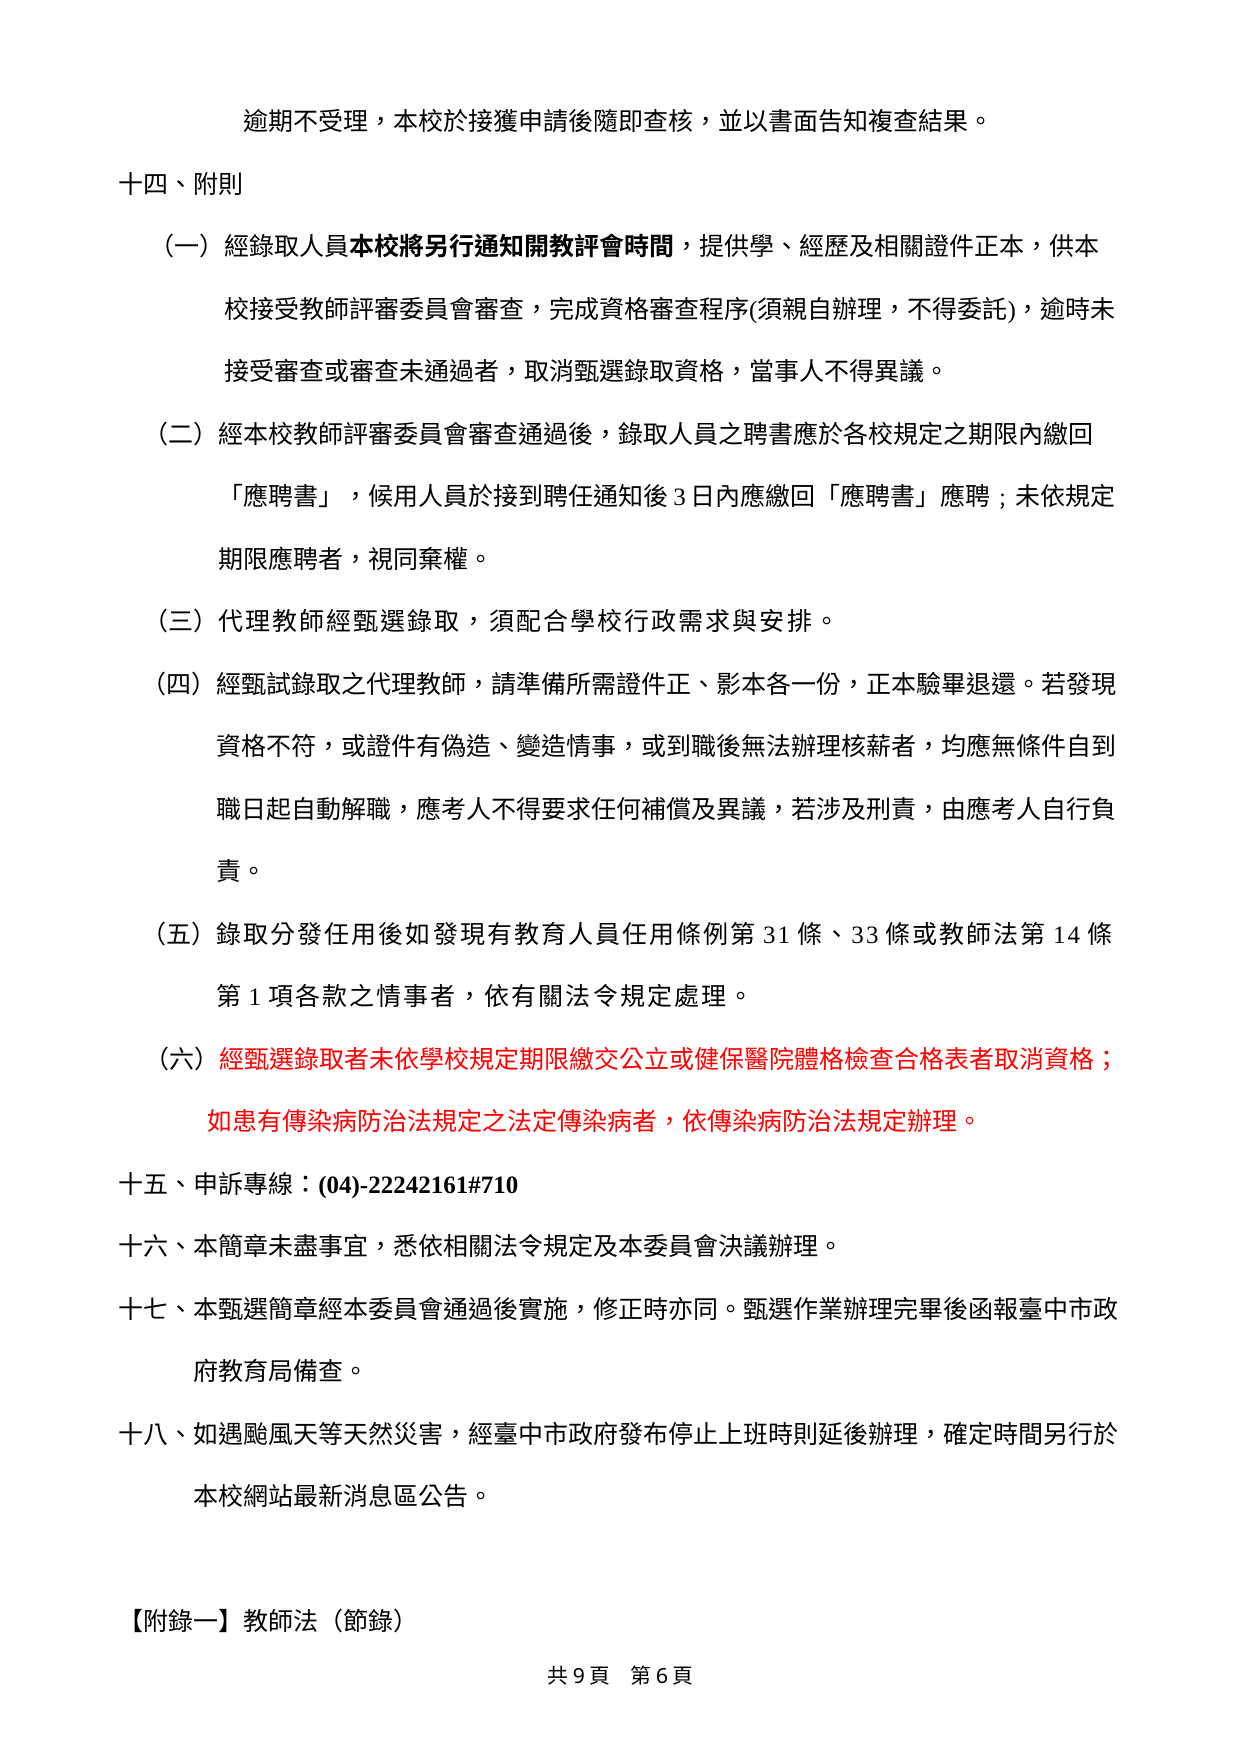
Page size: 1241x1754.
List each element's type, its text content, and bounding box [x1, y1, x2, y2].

text （四）經甄試錄取之代理教師，請準備所需證件正、影本各一份，正本驗畢退還。若發現資格不符，或證件有偽造、變造情事，或到職後無法辦理核薪者，均應無條件自到職日起自動解職，應考人不得要求任何補償及異議，若涉及刑責，由應考人自行負責。 [141, 641, 1122, 891]
text （三）代理教師經甄選錄取，須配合學校行政需求與安排。 [118, 578, 1122, 641]
text 十四、附則 [118, 141, 1122, 203]
text （六）經甄選錄取者未依學校規定期限繳交公立或健保醫院體格檢查合格表者取消資格；如患有傳染病防治法規定之法定傳染病者，依傳染病防治法規定辦理。 [144, 1016, 1122, 1141]
text （二）經本校教師評審委員會審查通過後，錄取人員之聘書應於各校規定之期限內繳回「應聘書」，候用人員於接到聘任通知後3日內應繳回「應聘書」應聘﹔未依規定期限應聘者，視同棄權。 [143, 391, 1122, 578]
text （一）經錄取人員本校將另行通知開教評會時間，提供學、經歷及相關證件正本，供本校接受教師評審委員會審查，完成資格審查程序(須親自辦理，不得委託)，逾時未接受審查或審查未通過者，取消甄選錄取資格，當事人不得異議。 [149, 203, 1122, 391]
text 十八、如遇颱風天等天然災害，經臺中市政府發布停止上班時則延後辦理，確定時間另行於本校網站最新消息區公告。 [118, 1391, 1122, 1516]
text 十五、申訴專線：(04)-22242161#710 [118, 1141, 1122, 1203]
text 十六、本簡章未盡事宜，悉依相關法令規定及本委員會決議辦理。 [118, 1203, 1122, 1266]
text （五）錄取分發任用後如發現有教育人員任用條例第31條、33條或教師法第14條第1項各款之情事者，依有關法令規定處理。 [141, 891, 1122, 1016]
text 十七、本甄選簡章經本委員會通過後實施，修正時亦同。甄選作業辦理完畢後函報臺中市政府教育局備查。 [118, 1266, 1122, 1391]
text 請以報名時使用的信箱，寄送准考證及身分證電子檔至本校報名信箱，提出申請，逾期不受理，本校於接獲申請後隨即查核，並以書面告知複查結果。 [243, 78, 1122, 141]
text 【附錄一】教師法（節錄） [118, 1578, 1122, 1641]
